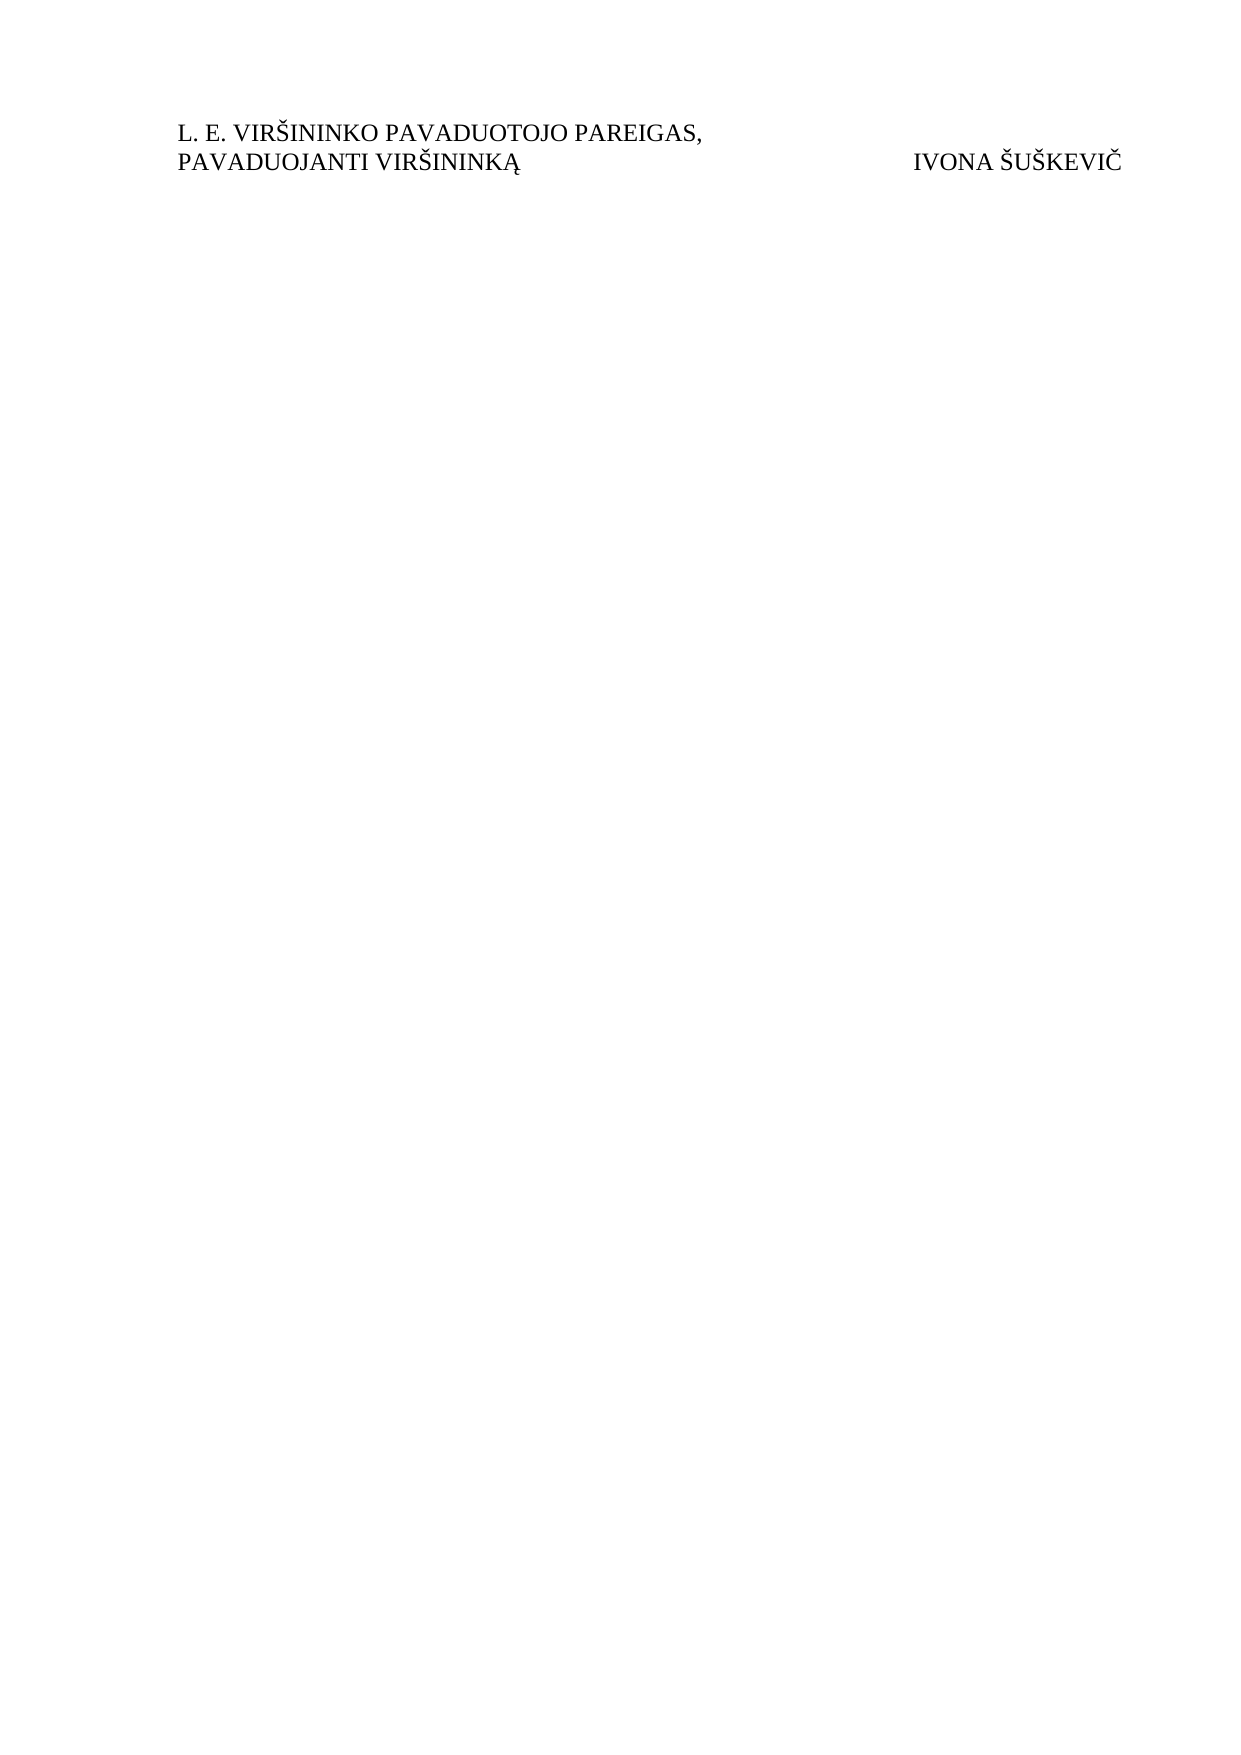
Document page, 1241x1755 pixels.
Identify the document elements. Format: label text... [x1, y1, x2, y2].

text pavaduojanti viršininką Ivona Šuškevič [177, 147, 1122, 176]
text L. e. viršininko pavaduotojo pareigas, [177, 118, 1122, 147]
